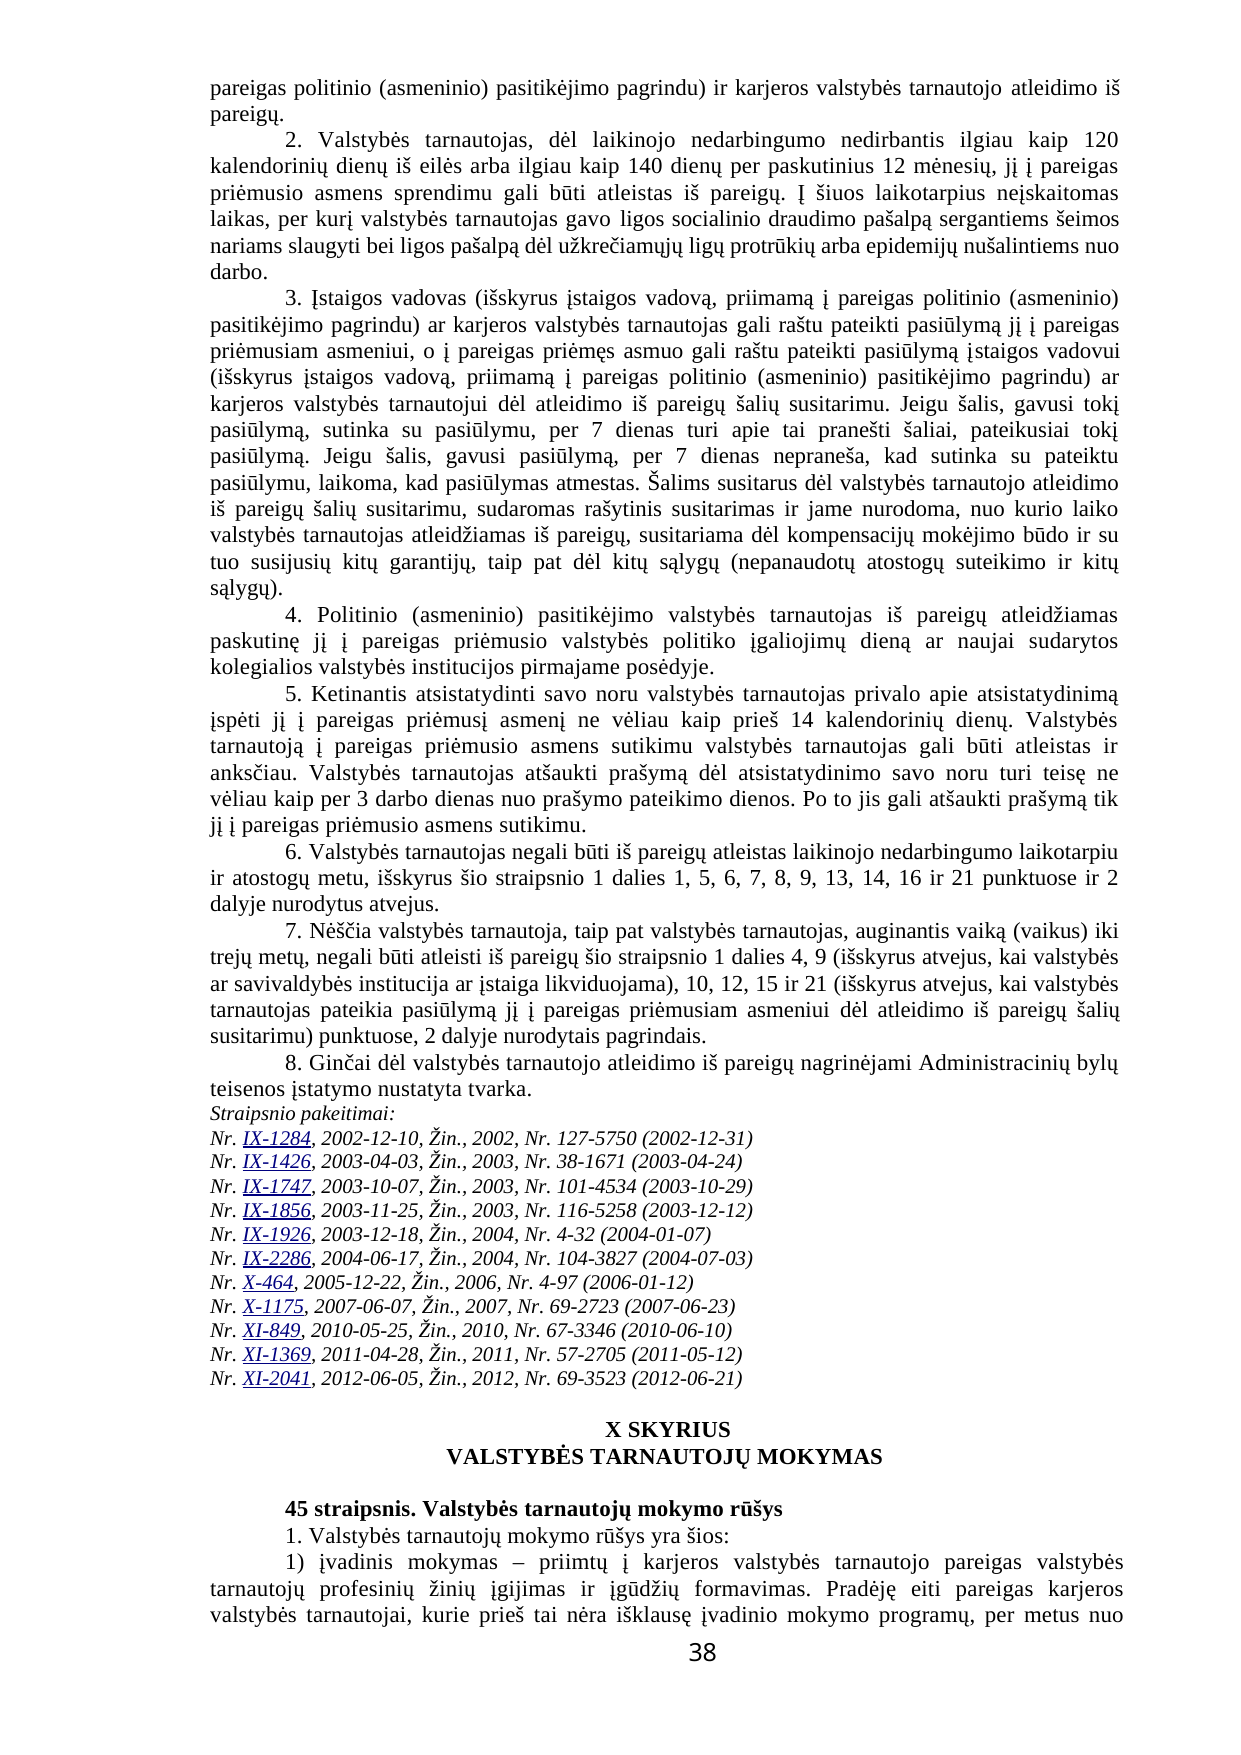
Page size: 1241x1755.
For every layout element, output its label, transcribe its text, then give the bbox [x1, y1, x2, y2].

text 7. Nėščia valstybės tarnautoja, taip pat valstybės tarnautojas, auginantis vaiką (vaikus) iki trejų metų, negali būti atleisti iš pareigų šio straipsnio 1 dalies 4, 9 (išskyrus atvejus, kai valstybės ar savivaldybės institucija ar įstaiga likviduojama), 10, 12, 15 ir 21 (išskyrus atvejus, kai valstybės tarnautojas pateikia pasiūlymą jį į pareigas priėmusiam asmeniui dėl atleidimo iš pareigų šalių susitarimu) punktuose, 2 dalyje nurodytais pagrindais. [210, 917, 1120, 1049]
text 2. Valstybės tarnautojas, dėl laikinojo nedarbingumo nedirbantis ilgiau kaip 120 kalendorinių dienų iš eilės arba ilgiau kaip 140 dienų per paskutinius 12 mėnesių, jį į pareigas priėmusio asmens sprendimu gali būti atleistas iš pareigų. Į šiuos laikotarpius neįskaitomas laikas, per kurį valstybės tarnautojas gavo ligos socialinio draudimo pašalpą sergantiems šeimos nariams slaugyti bei ligos pašalpą dėl užkrečiamųjų ligų protrūkių arba epidemijų nušalintiems nuo darbo. [210, 126, 1120, 284]
text VALSTYBĖS TARNAUTOJŲ MOKYMAS [210, 1443, 1126, 1469]
text Nr. X-464, 2005-12-22, Žin., 2006, Nr. 4-97 (2006-01-12) [210, 1270, 1120, 1294]
subtitle X SKYRIUS [210, 1416, 1126, 1443]
text Nr. IX-2286, 2004-06-17, Žin., 2004, Nr. 104-3827 (2004-07-03) [210, 1246, 1120, 1270]
text 1) įvadinis mokymas – priimtų į karjeros valstybės tarnautojo pareigas valstybės tarnautojų profesinių žinių įgijimas ir įgūdžių formavimas. Pradėję eiti pareigas karjeros valstybės tarnautojai, kurie prieš tai nėra išklausę įvadinio mokymo programų, per metus nuo [210, 1548, 1126, 1627]
text Nr. IX-1747, 2003-10-07, Žin., 2003, Nr. 101-4534 (2003-10-29) [210, 1173, 1120, 1198]
text 6. Valstybės tarnautojas negali būti iš pareigų atleistas laikinojo nedarbingumo laikotarpiu ir atostogų metu, išskyrus šio straipsnio 1 dalies 1, 5, 6, 7, 8, 9, 13, 14, 16 ir 21 punktuose ir 2 dalyje nurodytus atvejus. [210, 838, 1120, 917]
text Nr. XI-1369, 2011-04-28, Žin., 2011, Nr. 57-2705 (2011-05-12) [210, 1342, 1120, 1366]
text 5. Ketinantis atsistatydinti savo noru valstybės tarnautojas privalo apie atsistatydinimą įspėti jį į pareigas priėmusį asmenį ne vėliau kaip prieš 14 kalendorinių dienų. Valstybės tarnautoją į pareigas priėmusio asmens sutikimu valstybės tarnautojas gali būti atleistas ir anksčiau. Valstybės tarnautojas atšaukti prašymą dėl atsistatydinimo savo noru turi teisę ne vėliau kaip per 3 darbo dienas nuo prašymo pateikimo dienos. Po to jis gali atšaukti prašymą tik jį į pareigas priėmusio asmens sutikimu. [210, 680, 1120, 838]
text 45 straipsnis. Valstybės tarnautojų mokymo rūšys [210, 1496, 1126, 1522]
text Nr. XI-2041, 2012-06-05, Žin., 2012, Nr. 69-3523 (2012-06-21) [210, 1366, 1120, 1390]
text 8. Ginčai dėl valstybės tarnautojo atleidimo iš pareigų nagrinėjami Administracinių bylų teisenos įstatymo nustatyta tvarka. [210, 1049, 1120, 1101]
text Nr. IX-1284, 2002-12-10, Žin., 2002, Nr. 127-5750 (2002-12-31) [210, 1125, 1126, 1149]
text Nr. X-1175, 2007-06-07, Žin., 2007, Nr. 69-2723 (2007-06-23) [210, 1294, 1120, 1318]
text 3. Įstaigos vadovas (išskyrus įstaigos vadovą, priimamą į pareigas politinio (asmeninio) pasitikėjimo pagrindu) ar karjeros valstybės tarnautojas gali raštu pateikti pasiūlymą jį į pareigas priėmusiam asmeniui, o į pareigas priėmęs asmuo gali raštu pateikti pasiūlymą įstaigos vadovui (išskyrus įstaigos vadovą, priimamą į pareigas politinio (asmeninio) pasitikėjimo pagrindu) ar karjeros valstybės tarnautojui dėl atleidimo iš pareigų šalių susitarimu. Jeigu šalis, gavusi tokį pasiūlymą, sutinka su pasiūlymu, per 7 dienas turi apie tai pranešti šaliai, pateikusiai tokį pasiūlymą. Jeigu šalis, gavusi pasiūlymą, per 7 dienas nepraneša, kad sutinka su pateiktu pasiūlymu, laikoma, kad pasiūlymas atmestas. Šalims susitarus dėl valstybės tarnautojo atleidimo iš pareigų šalių susitarimu, sudaromas rašytinis susitarimas ir jame nurodoma, nuo kurio laiko valstybės tarnautojas atleidžiamas iš pareigų, susitariama dėl kompensacijų mokėjimo būdo ir su tuo susijusių kitų garantijų, taip pat dėl kitų sąlygų (nepanaudotų atostogų suteikimo ir kitų sąlygų). [210, 284, 1120, 601]
text pareigas politinio (asmeninio) pasitikėjimo pagrindu) ir karjeros valstybės tarnautojo atleidimo iš pareigų. [210, 73, 1120, 126]
text Nr. IX-1856, 2003-11-25, Žin., 2003, Nr. 116-5258 (2003-12-12) [210, 1198, 1120, 1222]
text 1. Valstybės tarnautojų mokymo rūšys yra šios: [210, 1522, 1126, 1548]
text Straipsnio pakeitimai: [210, 1101, 1126, 1125]
text Nr. XI-849, 2010-05-25, Žin., 2010, Nr. 67-3346 (2010-06-10) [210, 1318, 1120, 1342]
text Nr. IX-1926, 2003-12-18, Žin., 2004, Nr. 4-32 (2004-01-07) [210, 1222, 1120, 1246]
text 4. Politinio (asmeninio) pasitikėjimo valstybės tarnautojas iš pareigų atleidžiamas paskutinę jį į pareigas priėmusio valstybės politiko įgaliojimų dieną ar naujai sudarytos kolegialios valstybės institucijos pirmajame posėdyje. [210, 601, 1120, 680]
text Nr. IX-1426, 2003-04-03, Žin., 2003, Nr. 38-1671 (2003-04-24) [210, 1149, 1120, 1173]
